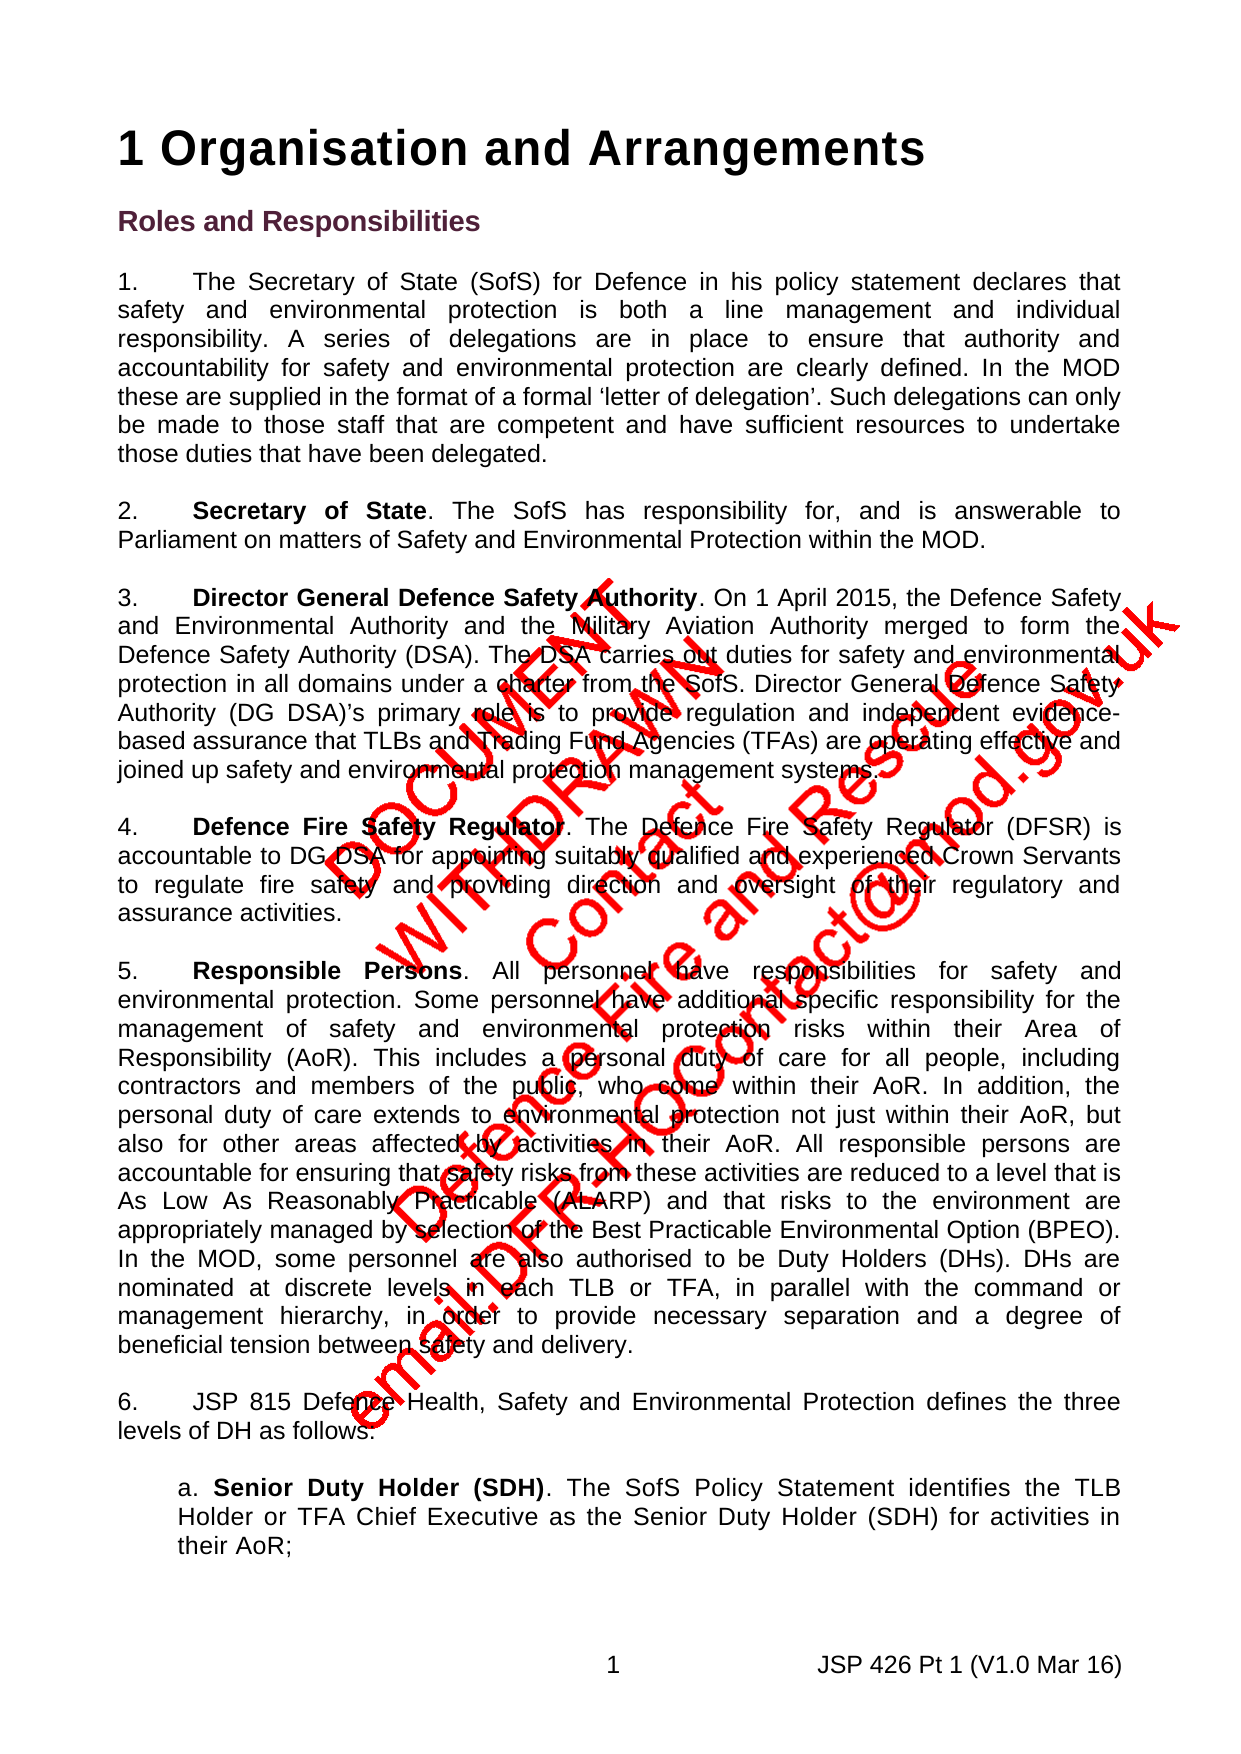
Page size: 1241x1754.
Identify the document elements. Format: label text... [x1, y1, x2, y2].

list Director General Defence Safety Authority. On 1 April 2015, the Defence Safety and Environmental Authority and the Military Aviation Authority merged to form the Defence Safety Authority (DSA). The DSA carries out duties for safety and environmental protection in all domains under a charter from the SofS. Director General Defence Safety Authority (DG DSA)’s primary role is to provide regulation and independent evidence-based assurance that TLBs and Trading Fund Agencies (TFAs) are operating effective and joined up safety and environmental protection management systems. [117, 583, 324, 784]
list JSP 815 Defence Health, Safety and Environmental Protection defines the three levels of DH as follows: [117, 1388, 1122, 1445]
list The Secretary of State (SofS) for Defence in his policy statement declares that safety and environmental protection is both a line management and individual responsibility. A series of delegations are in place to ensure that authority and accountability for safety and environmental protection are clearly defined. In the MOD these are supplied in the format of a formal ‘letter of delegation’. Such delegations can only be made to those staff that are competent and have sufficient resources to undertake those duties that have been delegated. [117, 267, 1122, 468]
list Responsible Persons. All personnel have responsibilities for safety and environmental protection. Some personnel have additional specific responsibility for the management of safety and environmental protection risks within their Area of Responsibility (AoR). This includes a personal duty of care for all people, including contractors and members of the public, who come within their AoR. In addition, the personal duty of care extends to environmental protection not just within their AoR, but also for other areas affected by activities in their AoR. All responsible persons are accountable for ensuring that safety risks from these activities are reduced to a level that is As Low As Reasonably Practicable (ALARP) and that risks to the environment are appropriately managed by selection of the Best Practicable Environmental Option (BPEO). In the MOD, some personnel are also authorised to be Duty Holders (DHs). DHs are nominated at discrete levels in each TLB or TFA, in parallel with the command or management hierarchy, in order to provide necessary separation and a degree of beneficial tension between safety and delivery. [117, 957, 324, 1359]
text 1 Organisation and Arrangements [117, 119, 1122, 177]
list Secretary of State. The SofS has responsibility for, and is answerable to Parliament on matters of Safety and Environmental Protection within the MOD. [117, 497, 1122, 554]
list Defence Fire Safety Regulator. The Defence Fire Safety Regulator (DFSR) is accountable to DG DSA for appointing suitably qualified and experienced Crown Servants to regulate fire safety and providing direction and oversight of their regulatory and assurance activities. [117, 813, 324, 928]
text Roles and Responsibilities [117, 205, 1122, 238]
text a. Senior Duty Holder (SDH). The SofS Policy Statement identifies the TLB Holder or TFA Chief Executive as the Senior Duty Holder (SDH) for activities in their AoR; [177, 1474, 1122, 1560]
text 1 JSP 426 Pt 1 (V1.0 Mar 16) [606, 1651, 1123, 1679]
